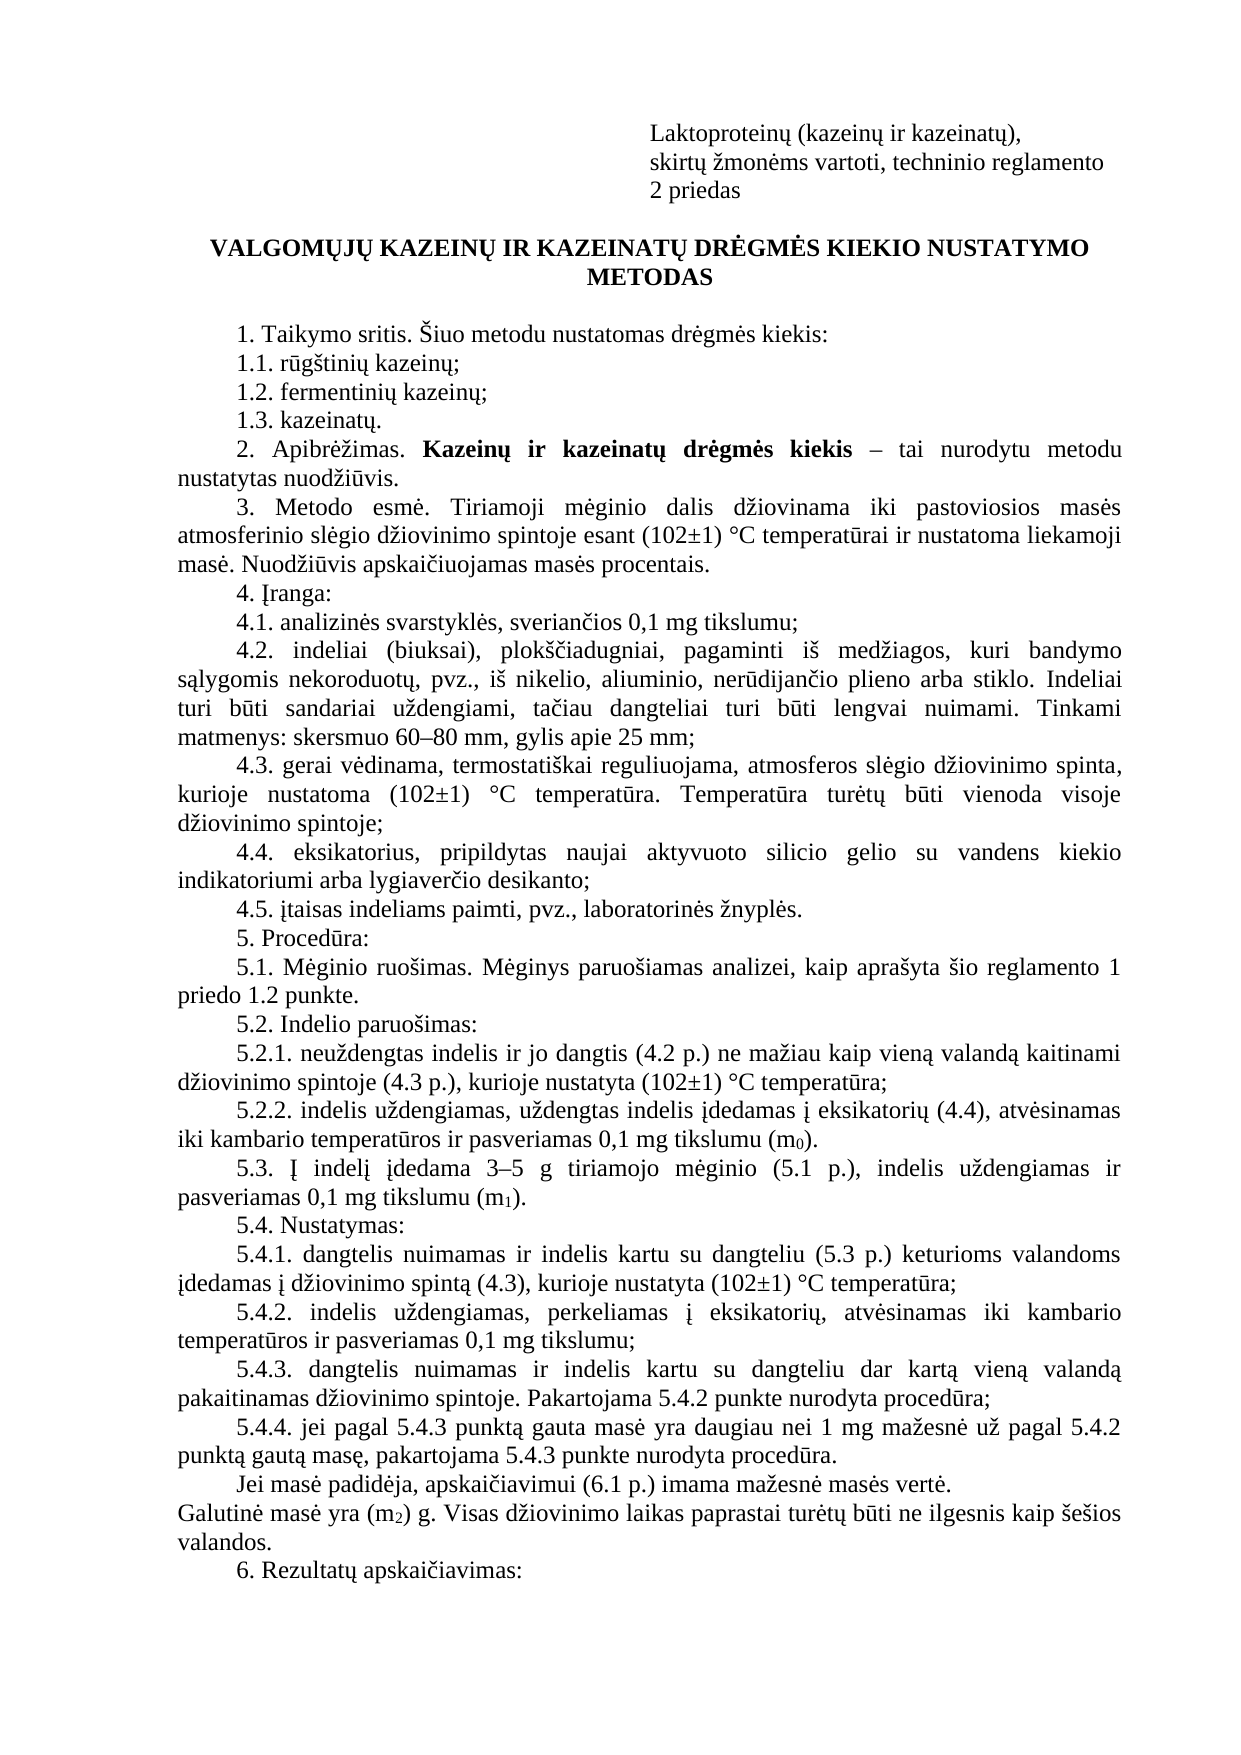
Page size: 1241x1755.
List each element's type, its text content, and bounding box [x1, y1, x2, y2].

text 2 priedas [649, 176, 1122, 204]
text 4.5. įtaisas indeliams paimti, pvz., laboratorinės žnyplės. [177, 894, 1122, 923]
text skirtų žmonėms vartoti, techninio reglamento [649, 147, 1122, 176]
text 1.3. kazeinatų. [177, 406, 1122, 434]
text 4.4. eksikatorius, pripildytas naujai aktyvuoto silicio gelio su vandens kiekio indikatoriumi arba lygiaverčio desikanto; [177, 837, 1122, 894]
text 5.2.2. indelis uždengiamas, uždengtas indelis įdedamas į eksikatorių (4.4), atvėsinamas iki kambario temperatūros ir pasveriamas 0,1 mg tikslumu (m0). [177, 1096, 1122, 1153]
text 5.2. Indelio paruošimas: [177, 1009, 1122, 1038]
text Jei masė padidėja, apskaičiavimui (6.1 p.) imama mažesnė masės vertė. [177, 1469, 1122, 1498]
text Galutinė masė yra (m2) g. Visas džiovinimo laikas paprastai turėtų būti ne ilgesnis kaip šešios valandos. [177, 1498, 1122, 1556]
text 4.1. analizinės svarstyklės, sveriančios 0,1 mg tikslumu; [177, 607, 1122, 636]
text 6. Rezultatų apskaičiavimas: [177, 1556, 1122, 1584]
text 4.3. gerai vėdinama, termostatiškai reguliuojama, atmosferos slėgio džiovinimo spinta, kurioje nustatoma (102±1) °C temperatūra. Temperatūra turėtų būti vienoda visoje džiovinimo spintoje; [177, 751, 1122, 837]
text 1.1. rūgštinių kazeinų; [177, 348, 1122, 377]
text 5.4.2. indelis uždengiamas, perkeliamas į eksikatorių, atvėsinamas iki kambario temperatūros ir pasveriamas 0,1 mg tikslumu; [177, 1297, 1122, 1354]
text 5.4. Nustatymas: [177, 1211, 1122, 1239]
text 1.2. fermentinių kazeinų; [177, 377, 1122, 406]
text 4. Įranga: [177, 578, 1122, 607]
text VALGOMŲJŲ KAZEINŲ IR KAZEINATŲ DRĖGMĖS KIEKIO NUSTATYMO METODAS [177, 233, 1122, 291]
text 2. Apibrėžimas. Kazeinų ir kazeinatų drėgmės kiekis – tai nurodytu metodu nustatytas nuodžiūvis. [177, 434, 1122, 492]
text 4.2. indeliai (biuksai), plokščiadugniai, pagaminti iš medžiagos, kuri bandymo sąlygomis nekoroduotų, pvz., iš nikelio, aliuminio, nerūdijančio plieno arba stiklo. Indeliai turi būti sandariai uždengiami, tačiau dangteliai turi būti lengvai nuimami. Tinkami matmenys: skersmuo 60–80 mm, gylis apie 25 mm; [177, 636, 1122, 751]
text 1. taikymo sritis. Šiuo metodu nustatomas drėgmės kiekis: [177, 319, 1122, 348]
text 5.4.3. dangtelis nuimamas ir indelis kartu su dangteliu dar kartą vieną valandą pakaitinamas džiovinimo spintoje. Pakartojama 5.4.2 punkte nurodyta procedūra; [177, 1354, 1122, 1412]
text 5.4.4. jei pagal 5.4.3 punktą gauta masė yra daugiau nei 1 mg mažesnė už pagal 5.4.2 punktą gautą masę, pakartojama 5.4.3 punkte nurodyta procedūra. [177, 1412, 1122, 1469]
text 3. Metodo esmė. Tiriamoji mėginio dalis džiovinama iki pastoviosios masės atmosferinio slėgio džiovinimo spintoje esant (102±1) °C temperatūrai ir nustatoma liekamoji masė. Nuodžiūvis apskaičiuojamas masės procentais. [177, 492, 1122, 578]
text 5.4.1. dangtelis nuimamas ir indelis kartu su dangteliu (5.3 p.) keturioms valandoms įdedamas į džiovinimo spintą (4.3), kurioje nustatyta (102±1) °C temperatūra; [177, 1239, 1122, 1297]
text 5.2.1. neuždengtas indelis ir jo dangtis (4.2 p.) ne mažiau kaip vieną valandą kaitinami džiovinimo spintoje (4.3 p.), kurioje nustatyta (102±1) °C temperatūra; [177, 1038, 1122, 1096]
text 5.3. Į indelį įdedama 3–5 g tiriamojo mėginio (5.1 p.), indelis uždengiamas ir pasveriamas 0,1 mg tikslumu (m1). [177, 1153, 1122, 1211]
text 5.1. Mėginio ruošimas. Mėginys paruošiamas analizei, kaip aprašyta šio reglamento 1 priedo 1.2 punkte. [177, 952, 1122, 1009]
text 5. Procedūra: [177, 923, 1122, 952]
text Laktoproteinų (kazeinų ir kazeinatų), [649, 118, 1122, 147]
